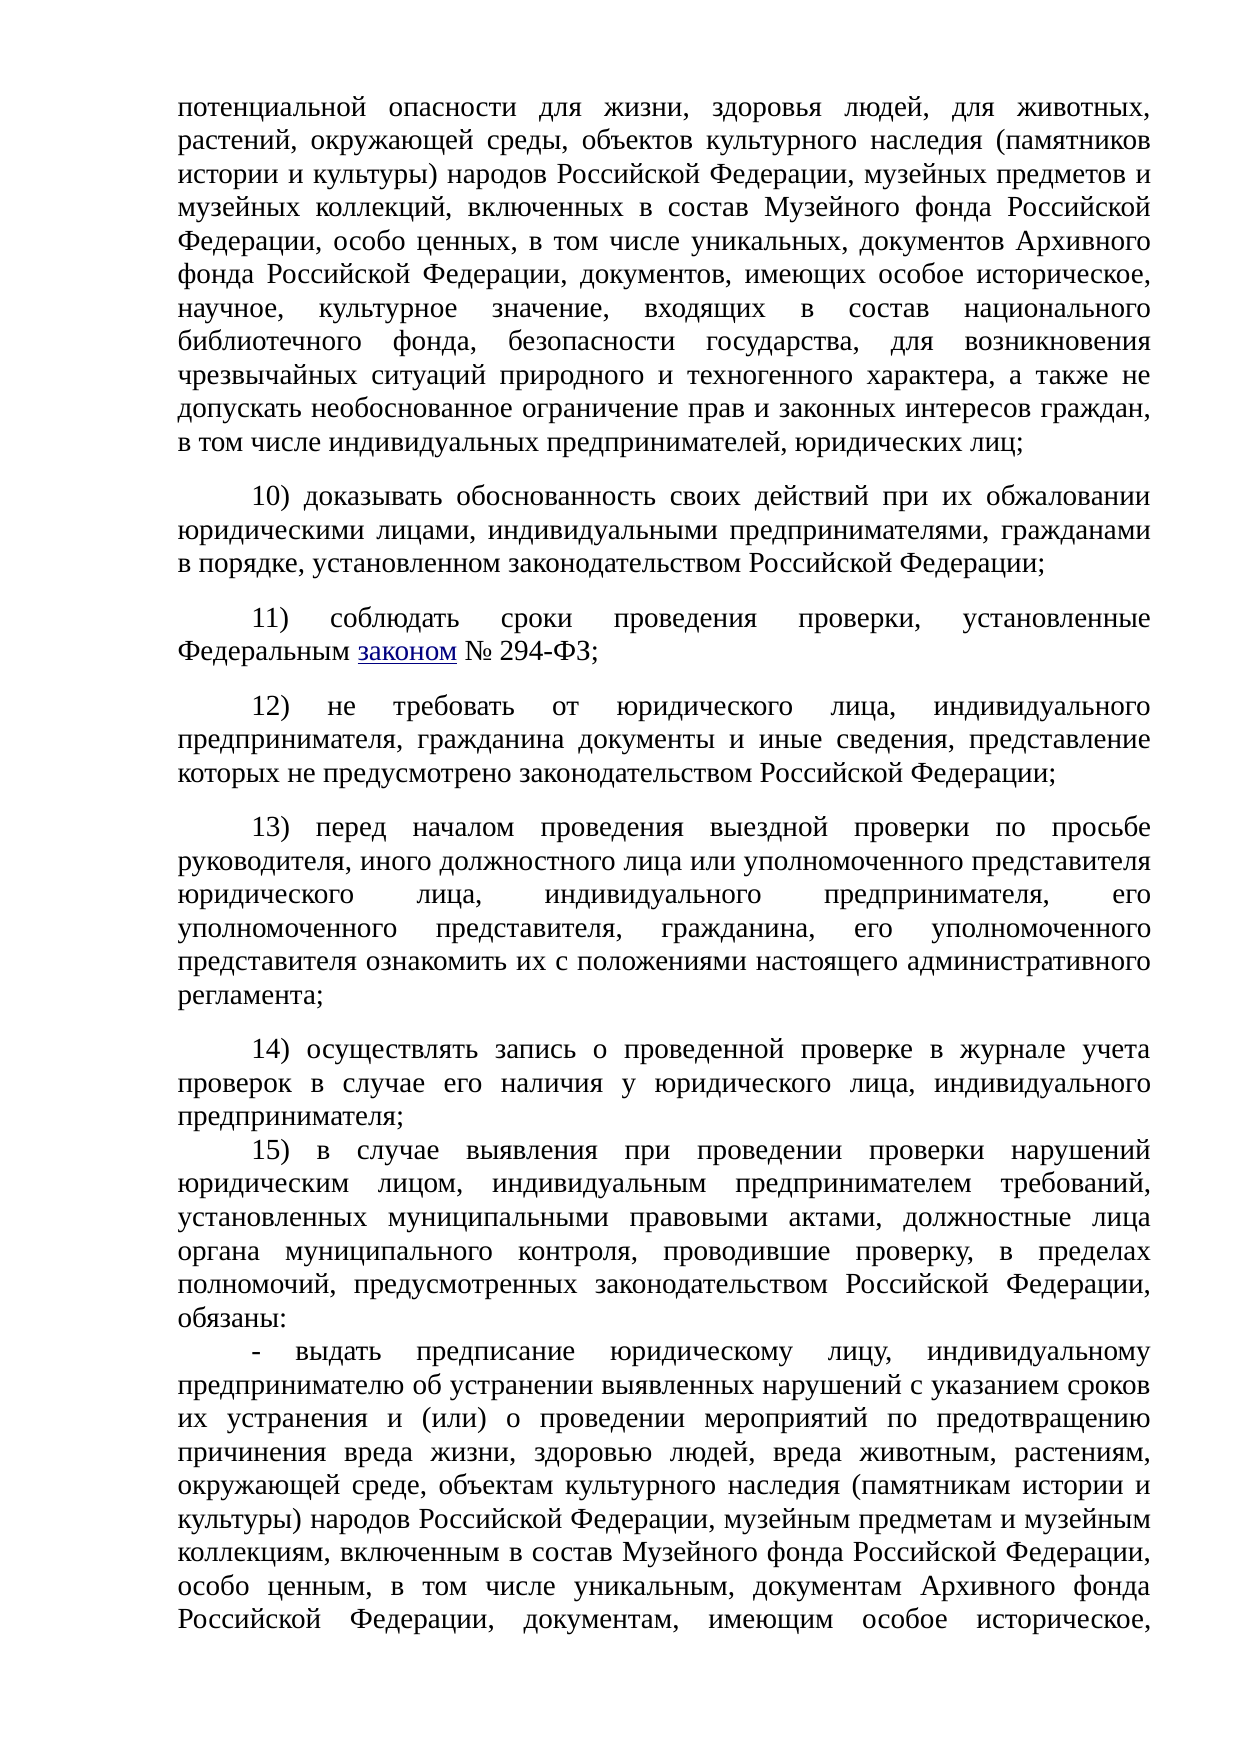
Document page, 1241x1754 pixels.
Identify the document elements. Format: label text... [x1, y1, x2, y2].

text 14) осуществлять запись о проведенной проверке в журнале учета проверок в случае его наличия у юридического лица, индивидуального предпринимателя; [177, 1031, 1152, 1132]
text 10) доказывать обоснованность своих действий при их обжаловании юридическими лицами, индивидуальными предпринимателями, гражданами в порядке, установленном законодательством Российской Федерации; [177, 478, 1152, 579]
text 15) в случае выявления при проведении проверки нарушений юридическим лицом, индивидуальным предпринимателем требований, установленных муниципальными правовыми актами, должностные лица органа муниципального контроля, проводившие проверку, в пределах полномочий, предусмотренных законодательством Российской Федерации, обязаны: [177, 1132, 1152, 1333]
text 13) перед началом проведения выездной проверки по просьбе руководителя, иного должностного лица или уполномоченного представителя юридического лица, индивидуального предпринимателя, его уполномоченного представителя, гражданина, его уполномоченного представителя ознакомить их с положениями настоящего административного регламента; [177, 809, 1152, 1011]
text потенциальной опасности для жизни, здоровья людей, для животных, растений, окружающей среды, объектов культурного наследия (памятников истории и культуры) народов Российской Федерации, музейных предметов и музейных коллекций, включенных в состав Музейного фонда Российской Федерации, особо ценных, в том числе уникальных, документов Архивного фонда Российской Федерации, документов, имеющих особое историческое, научное, культурное значение, входящих в состав национального библиотечного фонда, безопасности государства, для возникновения чрезвычайных ситуаций природного и техногенного характера, а также не допускать необоснованное ограничение прав и законных интересов граждан, в том числе индивидуальных предпринимателей, юридических лиц; [177, 89, 1152, 458]
text 11) соблюдать сроки проведения проверки, установленные Федеральным законом № 294-ФЗ; [177, 600, 1152, 667]
text 12) не требовать от юридического лица, индивидуального предпринимателя, гражданина документы и иные сведения, представление которых не предусмотрено законодательством Российской Федерации; [177, 688, 1152, 788]
text - выдать предписание юридическому лицу, индивидуальному предпринимателю об устранении выявленных нарушений с указанием сроков их устранения и (или) о проведении мероприятий по предотвращению причинения вреда жизни, здоровью людей, вреда животным, растениям, окружающей среде, объектам культурного наследия (памятникам истории и культуры) народов Российской Федерации, музейным предметам и музейным коллекциям, включенным в состав Музейного фонда Российской Федерации, особо ценным, в том числе уникальным, документам Архивного фонда Российской Федерации, документам, имеющим особое историческое, [177, 1333, 1152, 1635]
